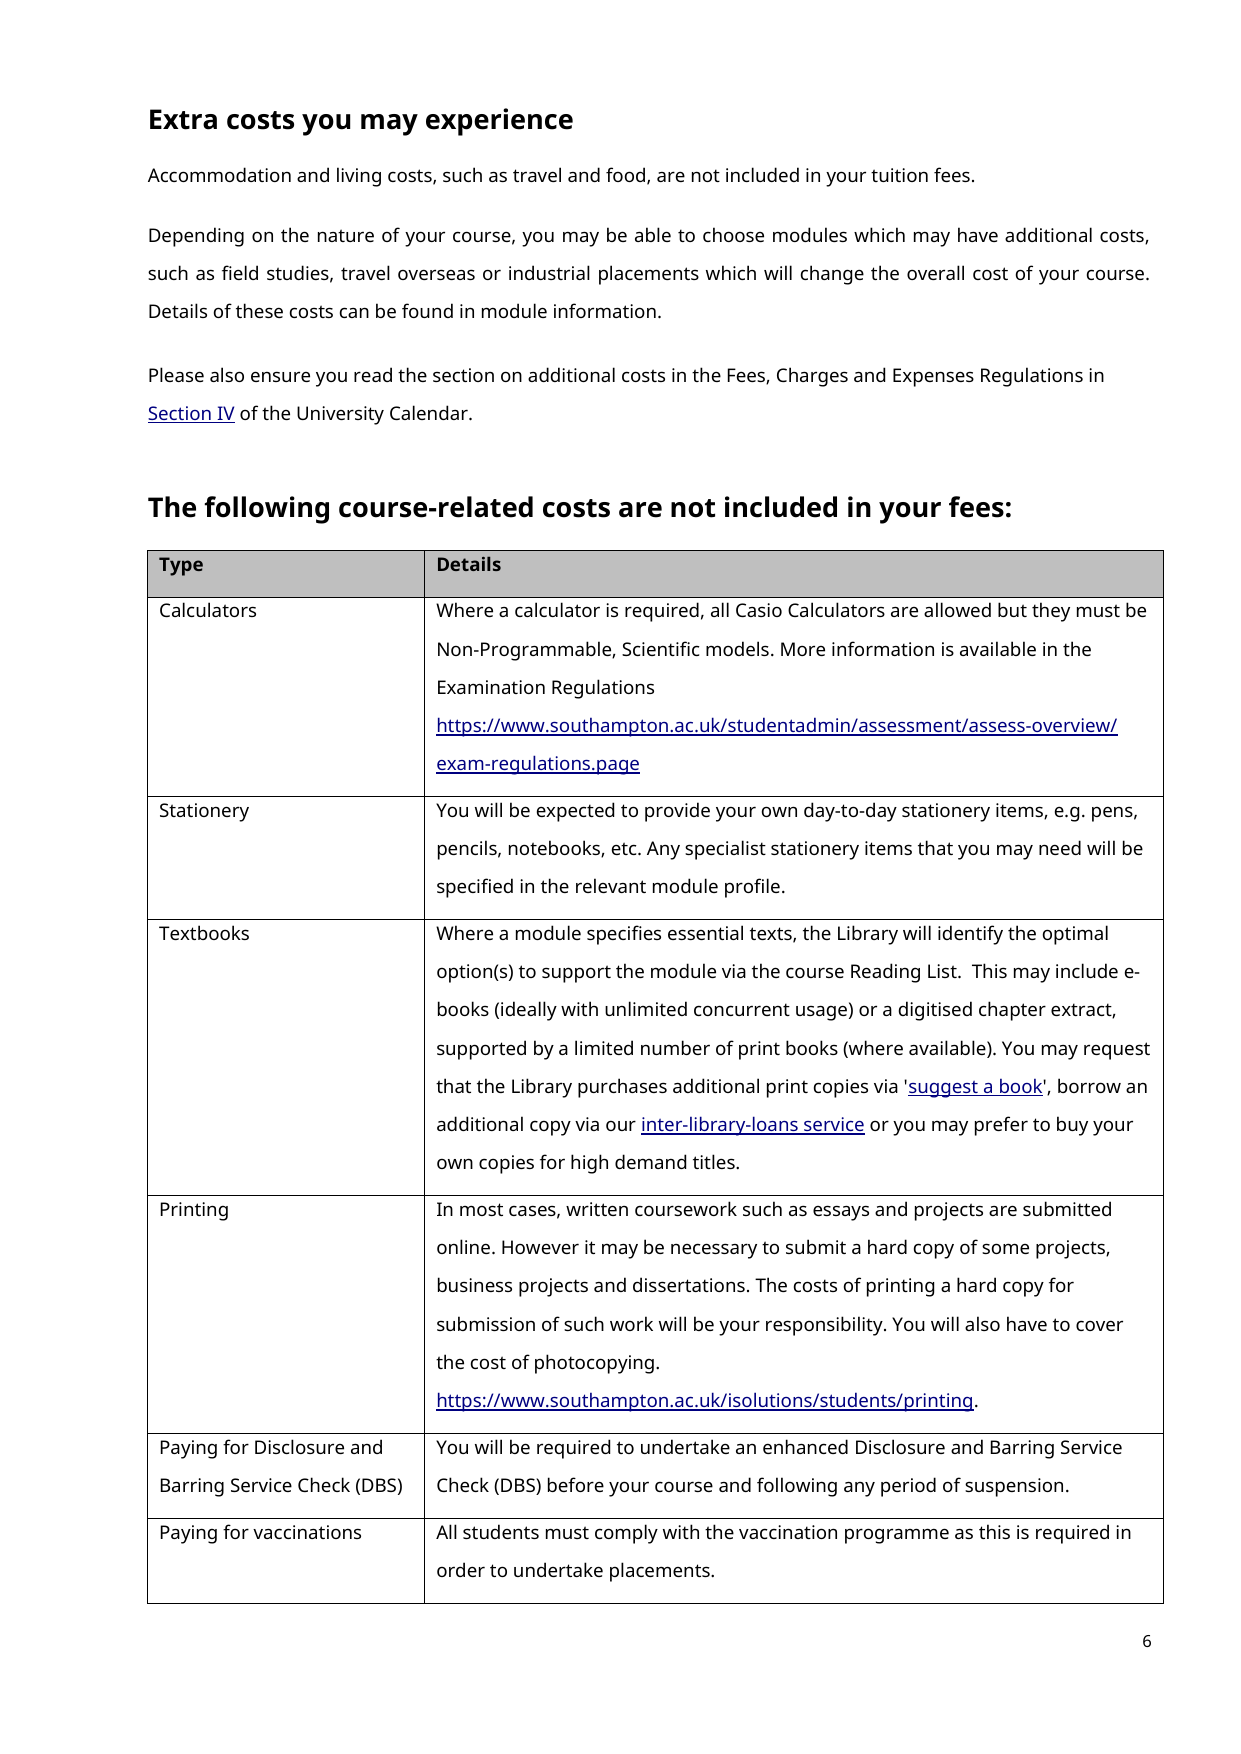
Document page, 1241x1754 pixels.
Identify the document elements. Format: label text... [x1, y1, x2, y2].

table_cell Paying for vaccinations [148, 1519, 424, 1603]
table_cell Where a module specifies essential texts, the Library will identify the optimal option(s) to support the module via the course Reading List. This may include e-books (ideally with unlimited concurrent usage) or a digitised chapter extract, supported by a limited number of print books (where available). You may request that the Library purchases additional print copies via 'suggest a book', borrow an additional copy via our inter-library-loans service or you may prefer to buy your own copies for high demand titles. [425, 920, 1163, 1195]
table_cell All students must comply with the vaccination programme as this is required in order to undertake placements. [425, 1519, 1163, 1603]
text Please also ensure you read the section on additional costs in the Fees, Charges and Expenses Regulations in Section IV of the University Calendar. [148, 362, 1152, 426]
text Accommodation and living costs, such as travel and food, are not included in your tuition fees. [148, 162, 1152, 188]
subtitle Extra costs you may experience [148, 101, 1152, 137]
subtitle The following course-related costs are not included in your fees: [148, 488, 1152, 525]
table_cell You will be required to undertake an enhanced Disclosure and Barring Service Check (DBS) before your course and following any period of suspension. [425, 1434, 1163, 1518]
table_cell You will be expected to provide your own day-to-day stationery items, e.g. pens, pencils, notebooks, etc. Any specialist stationery items that you may need will be specified in the relevant module profile. [425, 797, 1163, 919]
table_header Type [148, 551, 424, 597]
table_cell Textbooks [148, 920, 424, 1195]
table_header Details [425, 551, 1163, 597]
table_cell Paying for Disclosure and Barring Service Check (DBS) [148, 1434, 424, 1518]
table_cell In most cases, written coursework such as essays and projects are submitted online. However it may be necessary to submit a hard copy of some projects, business projects and dissertations. The costs of printing a hard copy for submission of such work will be your responsibility. You will also have to cover the cost of photocopying. https://www.southampton.ac.uk/isolutions/students/printing. [425, 1196, 1163, 1433]
text Depending on the nature of your course, you may be able to choose modules which may have additional costs, such as field studies, travel overseas or industrial placements which will change the overall cost of your course. Details of these costs can be found in module information. [148, 222, 1152, 324]
table_cell Calculators [148, 598, 424, 796]
table_cell Where a calculator is required, all Casio Calculators are allowed but they must be Non-Programmable, Scientific models. More information is available in the Examination Regulations https://www.southampton.ac.uk/studentadmin/assessment/assess-overview/exam-regulations.page [425, 598, 1163, 796]
table_cell Stationery [148, 797, 424, 919]
table_cell Printing [148, 1196, 424, 1433]
